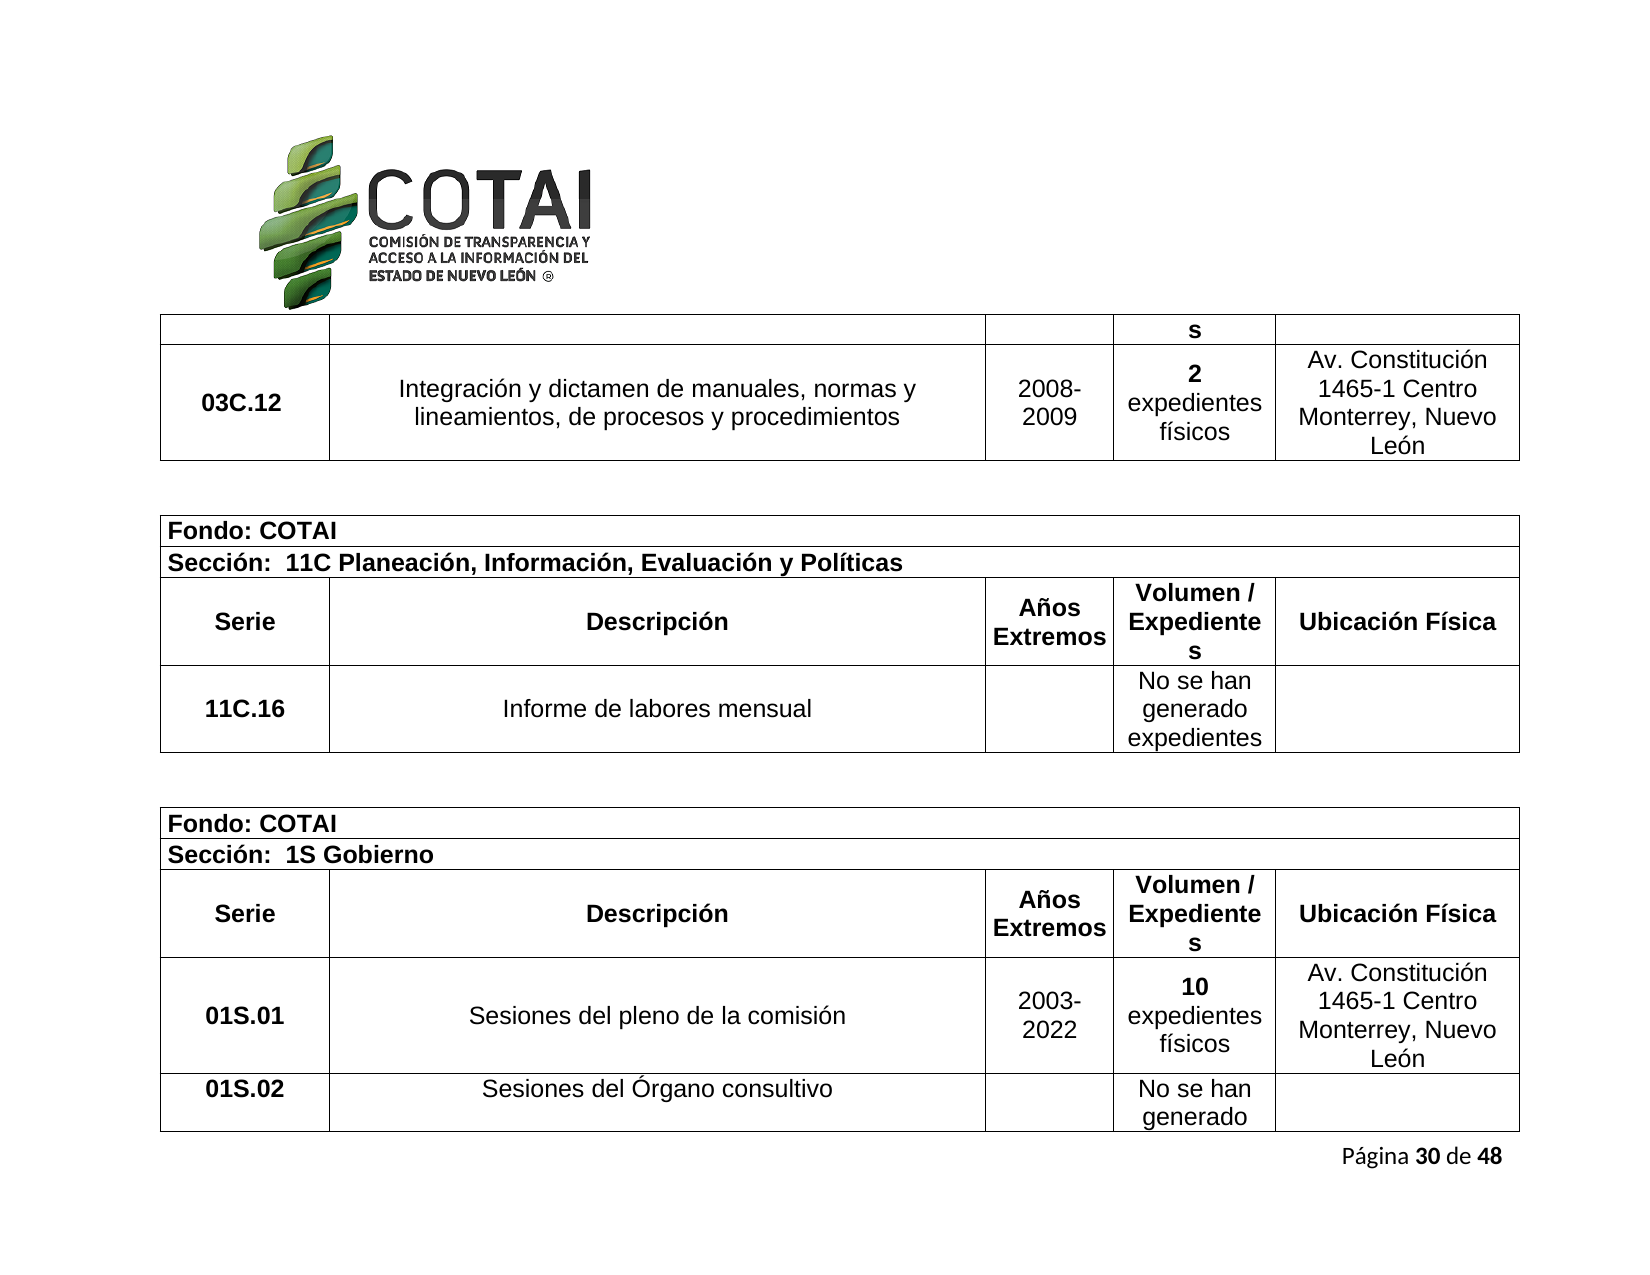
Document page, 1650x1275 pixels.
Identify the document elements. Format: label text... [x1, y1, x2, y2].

table_cell Integración y dictamen de manuales, normas y lineamientos, de procesos y procedimientos [330, 345, 985, 460]
table_cell 11C.16 [161, 666, 329, 752]
table_header Fondo: COTAI [161, 516, 1519, 546]
table_cell 10 expedientes físicos [1114, 958, 1275, 1073]
table_cell 01S.01 [161, 958, 329, 1073]
table_cell No se han generado [1114, 1074, 1275, 1131]
table_cell Descripción [330, 870, 985, 957]
table_cell [1276, 1074, 1519, 1131]
table_cell Serie [161, 578, 329, 664]
table_cell [986, 1074, 1113, 1131]
table_cell [1276, 315, 1519, 344]
table_cell Descripción [330, 578, 985, 664]
table_cell Volumen / Expedientes [1114, 578, 1275, 664]
table_cell [986, 315, 1113, 344]
table_cell Sesiones del pleno de la comisión [330, 958, 985, 1073]
table_cell 2003-2022 [986, 958, 1113, 1073]
table_cell [986, 666, 1113, 752]
table_cell 2008-2009 [986, 345, 1113, 460]
table_cell Serie [161, 870, 329, 957]
table_cell [1276, 666, 1519, 752]
table_cell 03C.12 [161, 345, 329, 460]
table_cell 2 expedientes físicos [1114, 345, 1275, 460]
table_cell Años Extremos [986, 870, 1113, 957]
table_cell Sección: 11C Planeación, Información, Evaluación y Políticas [161, 547, 1519, 577]
table_cell s [1114, 315, 1275, 344]
table_cell [161, 315, 329, 344]
table_cell Volumen / Expedientes [1114, 870, 1275, 957]
table_header Fondo: COTAI [161, 808, 1519, 838]
table_cell Av. Constitución 1465-1 Centro Monterrey, Nuevo León [1276, 958, 1519, 1073]
table_cell Av. Constitución 1465-1 Centro Monterrey, Nuevo León [1276, 345, 1519, 460]
table_cell 01S.02 [161, 1074, 329, 1131]
table_cell [330, 315, 985, 344]
table_cell Sección: 1S Gobierno [161, 839, 1519, 869]
table_cell Años Extremos [986, 578, 1113, 664]
table_cell Ubicación Física [1276, 870, 1519, 957]
table_cell Ubicación Física [1276, 578, 1519, 664]
table_cell No se han generado expedientes [1114, 666, 1275, 752]
table_cell Informe de labores mensual [330, 666, 985, 752]
table_cell Sesiones del Órgano consultivo [330, 1074, 985, 1131]
